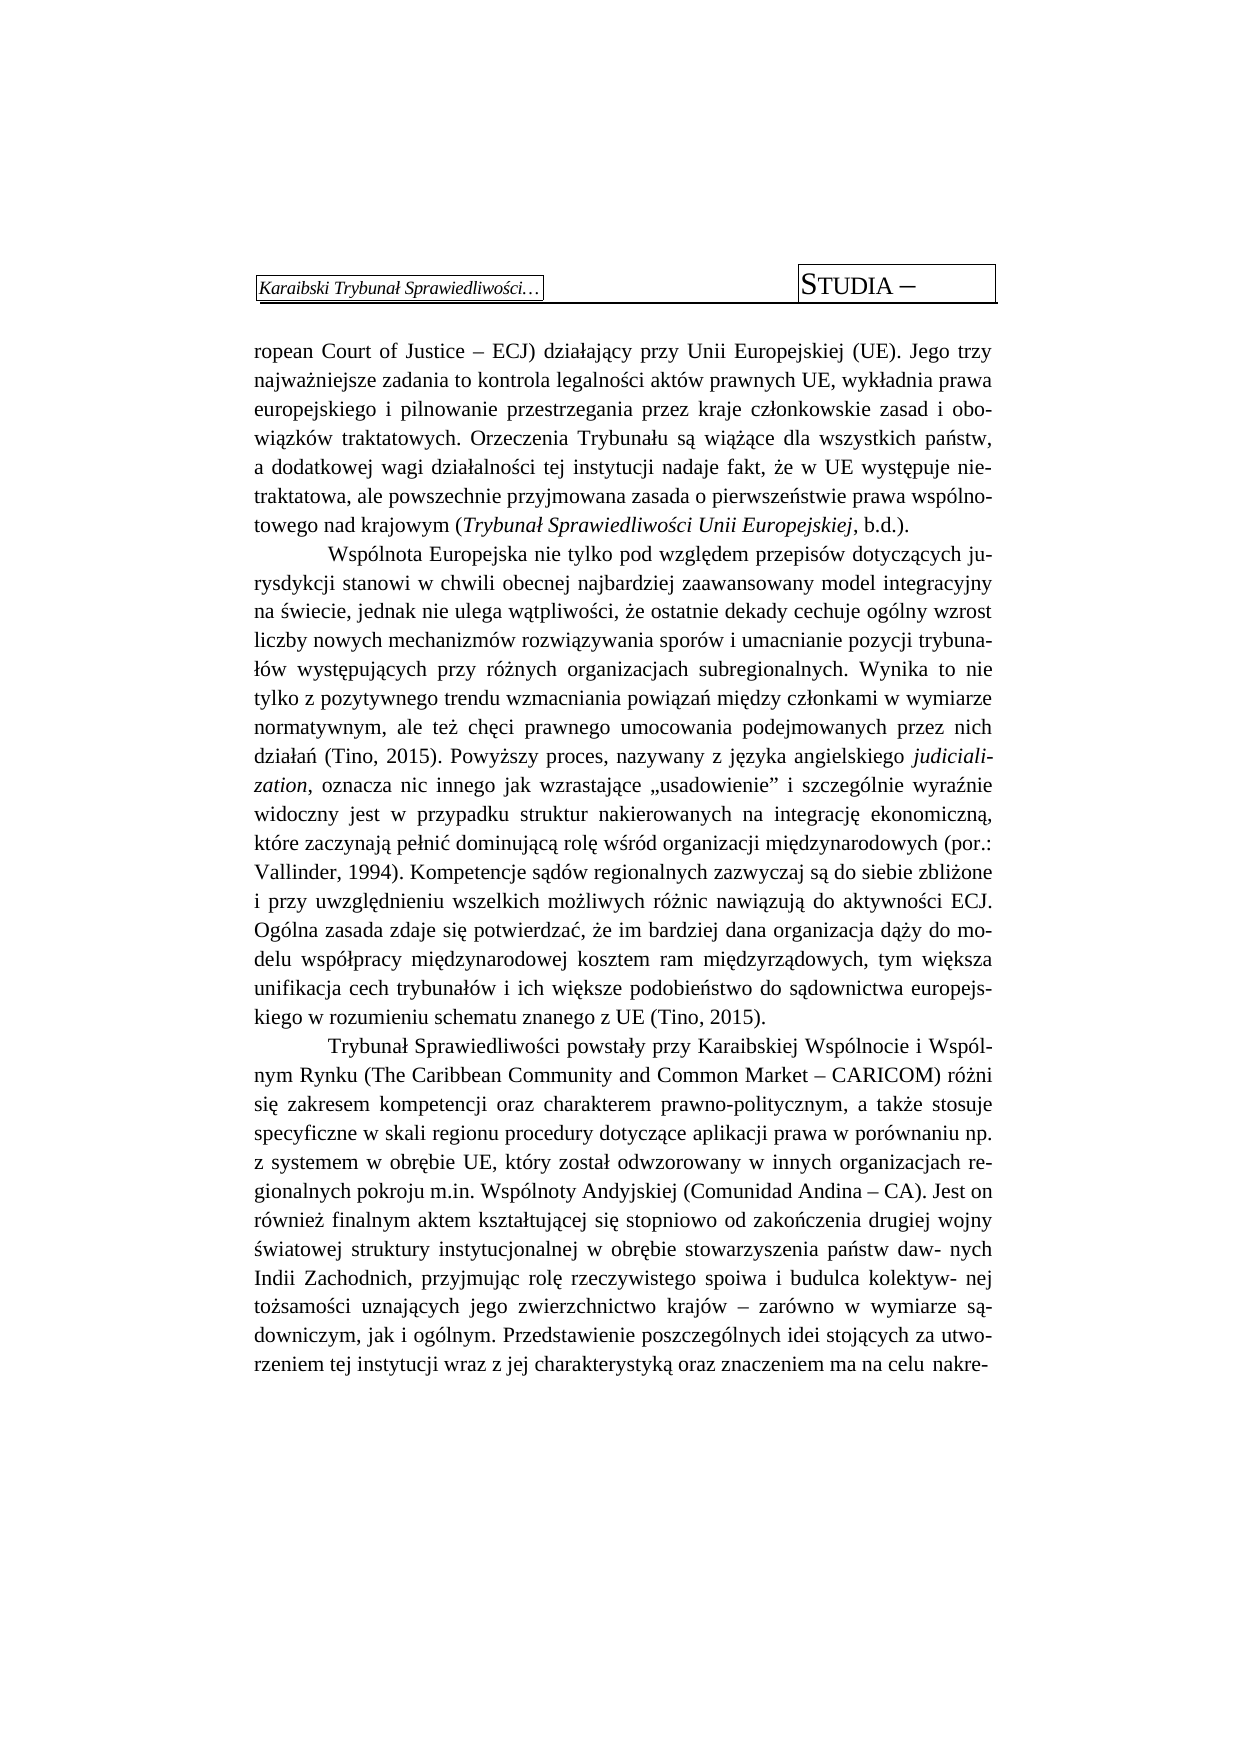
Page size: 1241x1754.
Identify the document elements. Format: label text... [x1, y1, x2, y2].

text Trybunał Sprawiedliwości powstały przy Karaibskiej Wspólnocie i Wspól- nym Rynku (The Caribbean Community and Common Market – CARICOM) różni się zakresem kompetencji oraz charakterem prawno-politycznym, a także stosuje specyficzne w skali regionu procedury dotyczące aplikacji prawa w porównaniu np. z systemem w obrębie UE, który został odwzorowany w innych organizacjach re- gionalnych pokroju m.in. Wspólnoty Andyjskiej (Comunidad Andina – CA). Jest on również finalnym aktem kształtującej się stopniowo od zakończenia drugiej wojny światowej struktury instytucjonalnej w obrębie stowarzyszenia państw daw- nych Indii Zachodnich, przyjmując rolę rzeczywistego spoiwa i budulca kolektyw- nej tożsamości uznających jego zwierzchnictwo krajów – zarówno w wymiarze są- downiczym, jak i ogólnym. Przedstawienie poszczególnych idei stojących za utwo- rzeniem tej instytucji wraz z jej charakterystyką oraz znaczeniem ma na celu nakre- [254, 1033, 993, 1377]
text ropean Court of Justice – ECJ) działający przy Unii Europejskiej (UE). Jego trzy najważniejsze zadania to kontrola legalności aktów prawnych UE, wykładnia prawa europejskiego i pilnowanie przestrzegania przez kraje członkowskie zasad i obo- wiązków traktatowych. Orzeczenia Trybunału są wiążące dla wszystkich państw, a dodatkowej wagi działalności tej instytucji nadaje fakt, że w UE występuje nie- traktatowa, ale powszechnie przyjmowana zasada o pierwszeństwie prawa wspólno- towego nad krajowym (Trybunał Sprawiedliwości Unii Europejskiej, b.d.). [254, 338, 994, 537]
text Wspólnota Europejska nie tylko pod względem przepisów dotyczących ju- rysdykcji stanowi w chwili obecnej najbardziej zaawansowany model integracyjny na świecie, jednak nie ulega wątpliwości, że ostatnie dekady cechuje ogólny wzrost liczby nowych mechanizmów rozwiązywania sporów i umacnianie pozycji trybuna- łów występujących przy różnych organizacjach subregionalnych. Wynika to nie tylko z pozytywnego trendu wzmacniania powiązań między członkami w wymiarze normatywnym, ale też chęci prawnego umocowania podejmowanych przez nich działań (Tino, 2015). Powyższy proces, nazywany z języka angielskiego judiciali- zation, oznacza nic innego jak wzrastające „usadowienie” i szczególnie wyraźnie widoczny jest w przypadku struktur nakierowanych na integrację ekonomiczną, które zaczynają pełnić dominującą rolę wśród organizacji międzynarodowych (por.: Vallinder, 1994). Kompetencje sądów regionalnych zazwyczaj są do siebie zbliżone i przy uwzględnieniu wszelkich możliwych różnic nawiązują do aktywności ECJ. Ogólna zasada zdaje się potwierdzać, że im bardziej dana organizacja dąży do mo- delu współpracy międzynarodowej kosztem ram międzyrządowych, tym większa unifikacja cech trybunałów i ich większe podobieństwo do sądownictwa europejs- kiego w rozumieniu schematu znanego z UE (Tino, 2015). [254, 541, 993, 1029]
